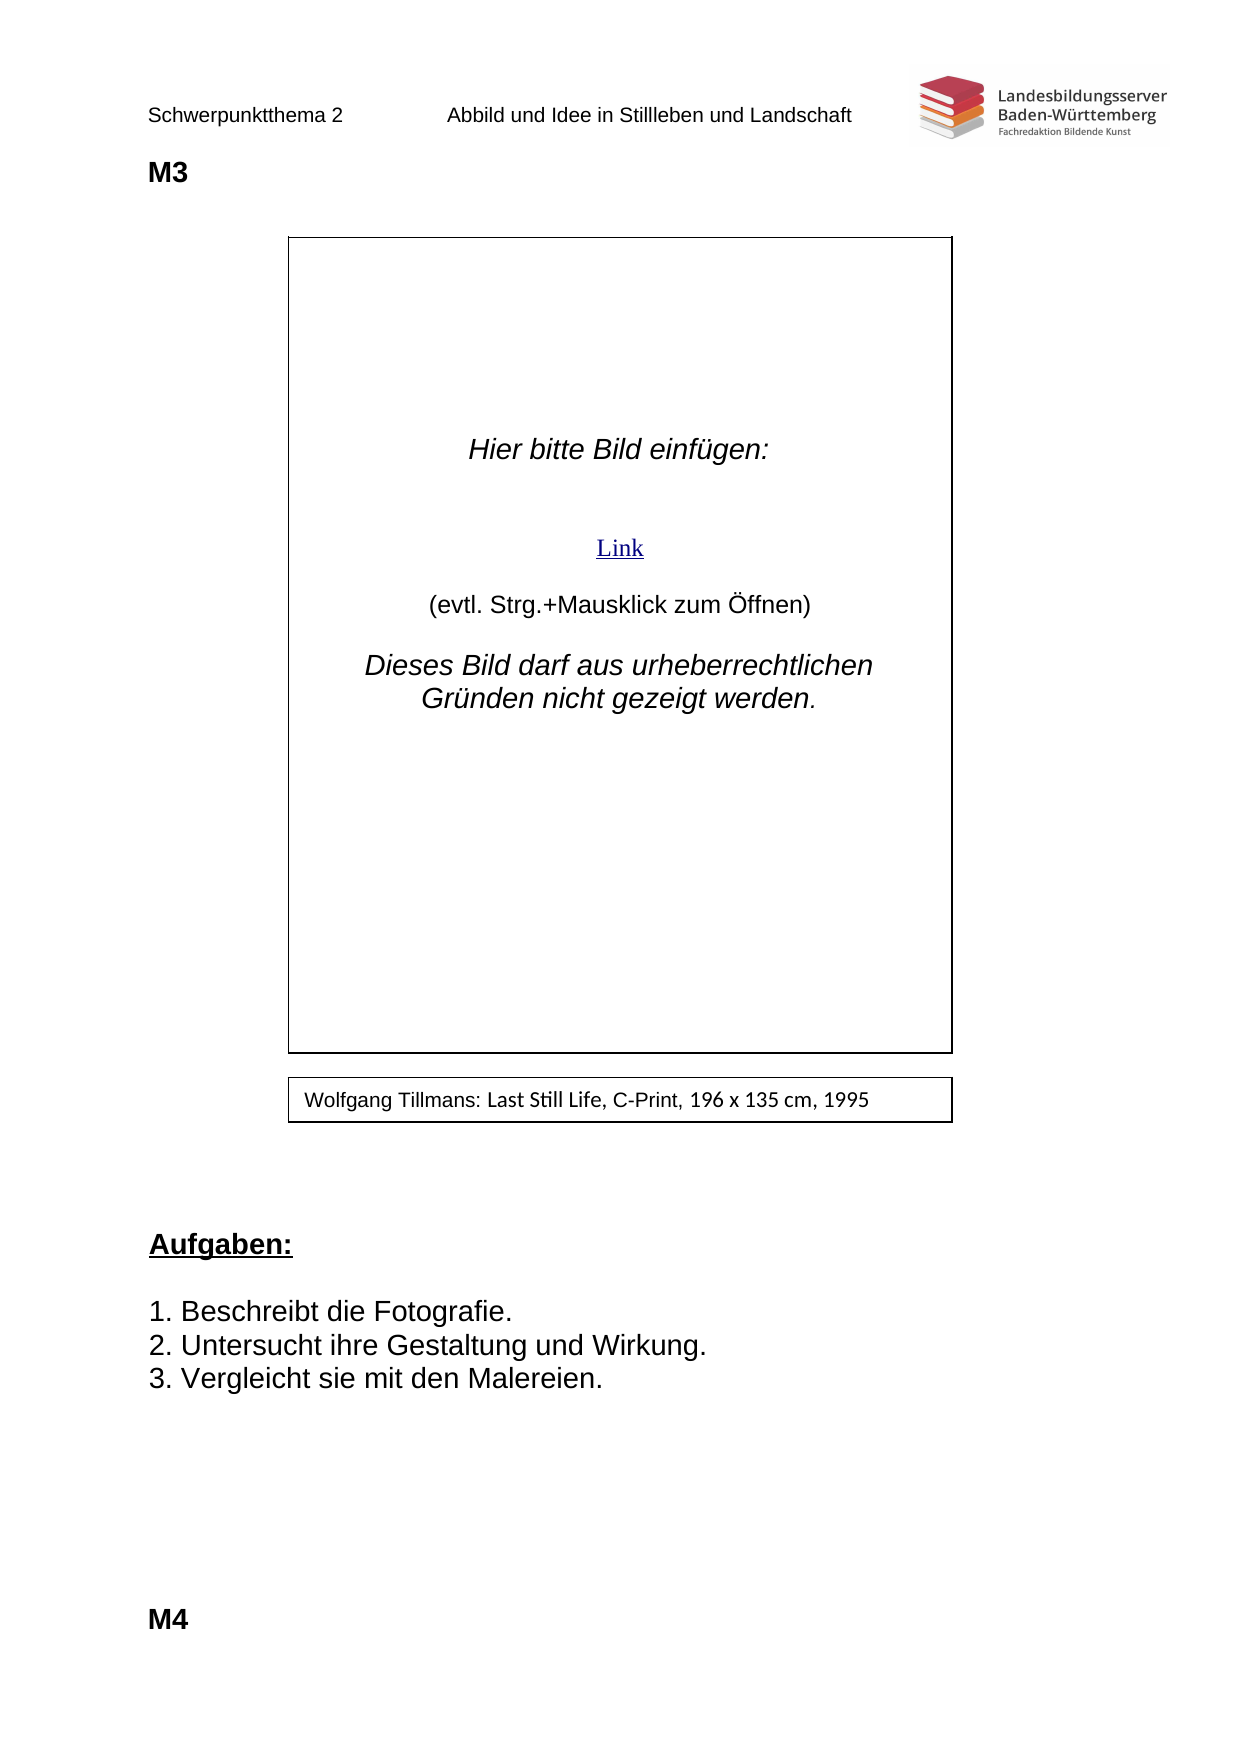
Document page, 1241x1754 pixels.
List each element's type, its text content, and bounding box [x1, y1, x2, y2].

text M4 [148, 1602, 1092, 1636]
text Dieses Bild darf aus urheberrechtlichen Gründen nicht gezeigt werden. [304, 648, 936, 715]
text Aufgaben: [148, 1227, 1122, 1260]
text Hier bitte Bild einfügen: [304, 432, 936, 466]
text Wolfgang Tillmans: Last Still Life, C-Print, 196 x 135 cm, 1995 [304, 1086, 936, 1114]
text (evtl. Strg.+Mausklick zum Öffnen) [304, 590, 936, 619]
text 1. Beschreibt die Fotografie. [148, 1294, 1122, 1327]
text M3 [148, 155, 1092, 189]
text 3. Vergleicht sie mit den Malereien. [148, 1361, 1122, 1394]
text 2. Untersucht ihre Gestaltung und Wirkung. [148, 1327, 1122, 1361]
text Link [304, 533, 936, 562]
